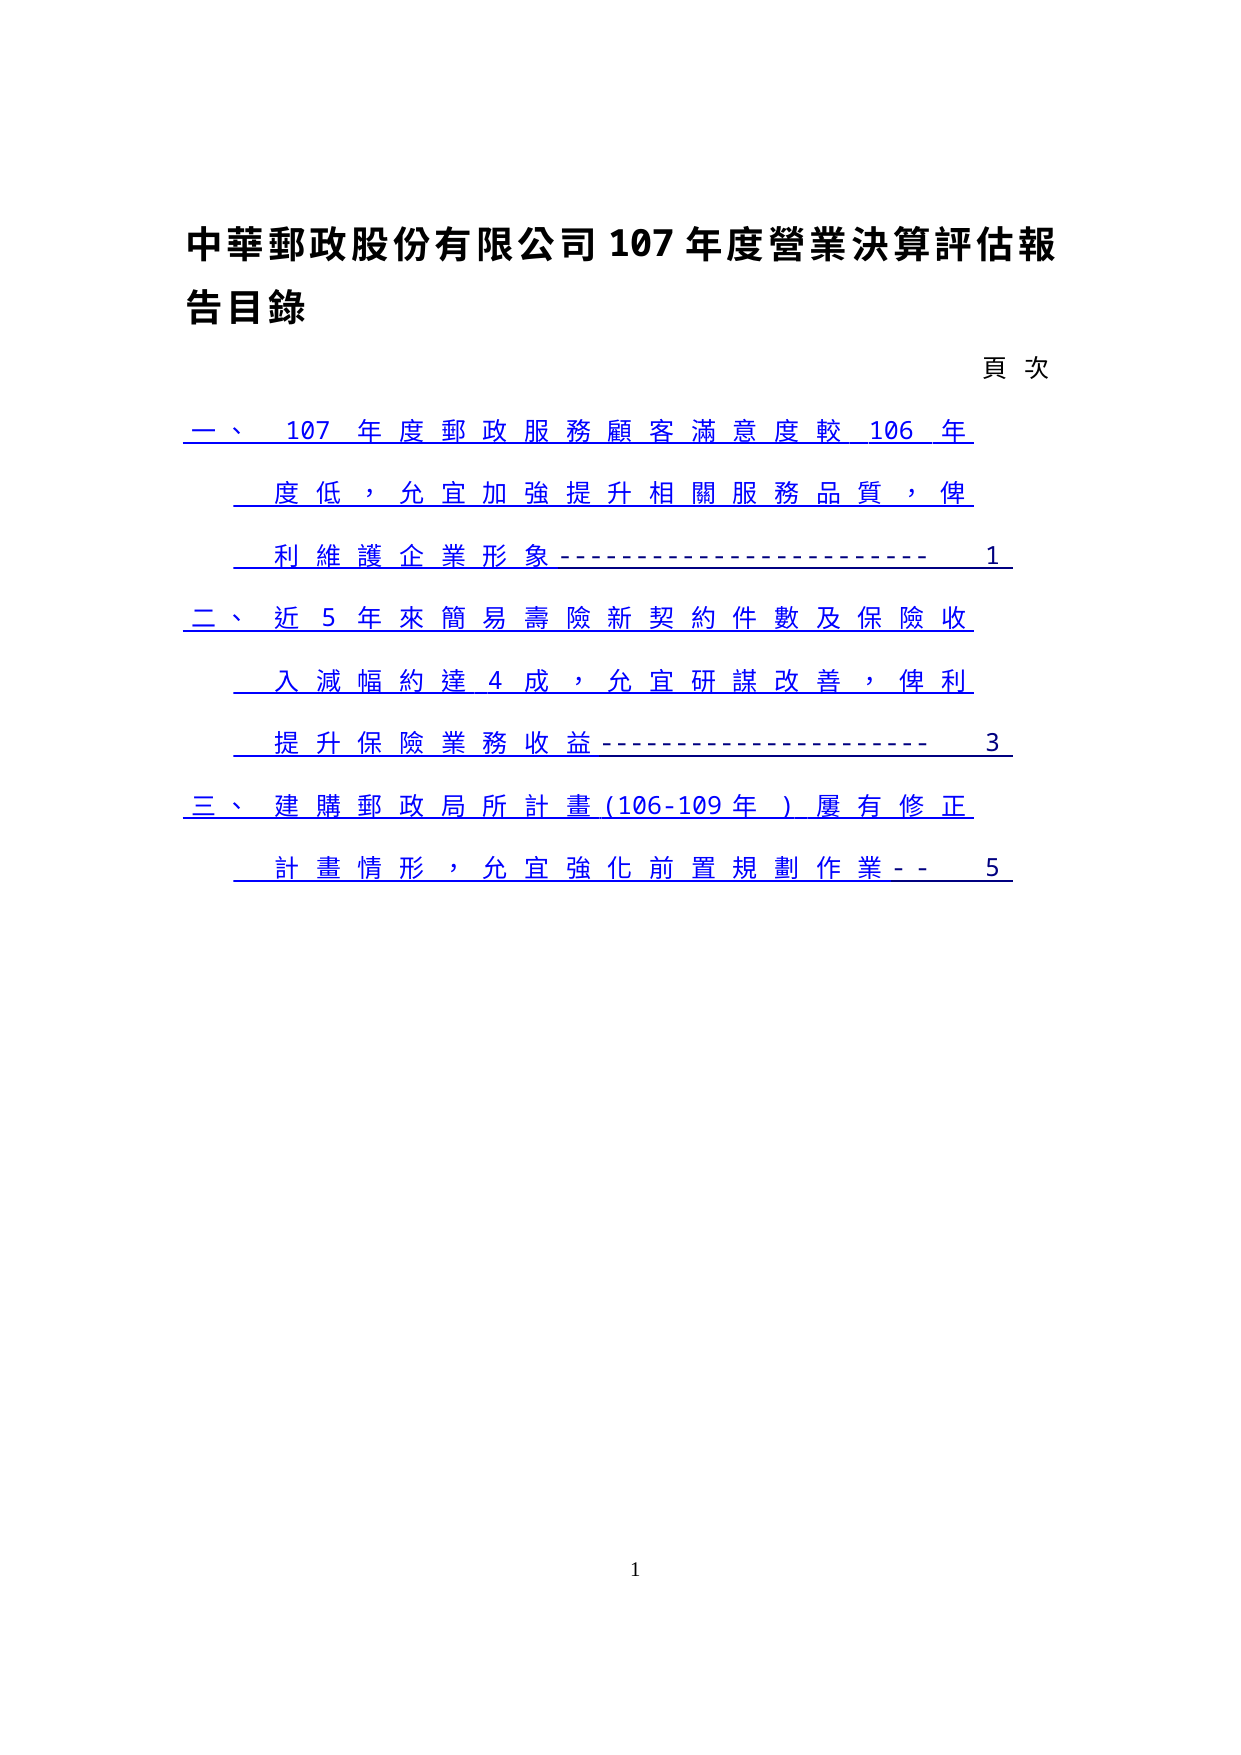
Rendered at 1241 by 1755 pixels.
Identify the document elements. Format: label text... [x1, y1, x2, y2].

text 二、近5年來簡易壽險新契約件數及保險收入減幅約達4成，允宜研謀改善，俾利提升保險業務收益 3 [183, 575, 1013, 763]
text 頁次 [183, 325, 1058, 388]
text 三、建購郵政局所計畫(106-109年)屢有修正計畫情形，允宜強化前置規劃作業 5 [183, 763, 1013, 888]
text 一、107年度郵政服務顧客滿意度較106年度低，允宜加強提升相關服務品質，俾利維護企業形象 1 [183, 388, 1013, 575]
text 中華郵政股份有限公司107年度營業決算評估報告目錄 [183, 200, 1058, 325]
